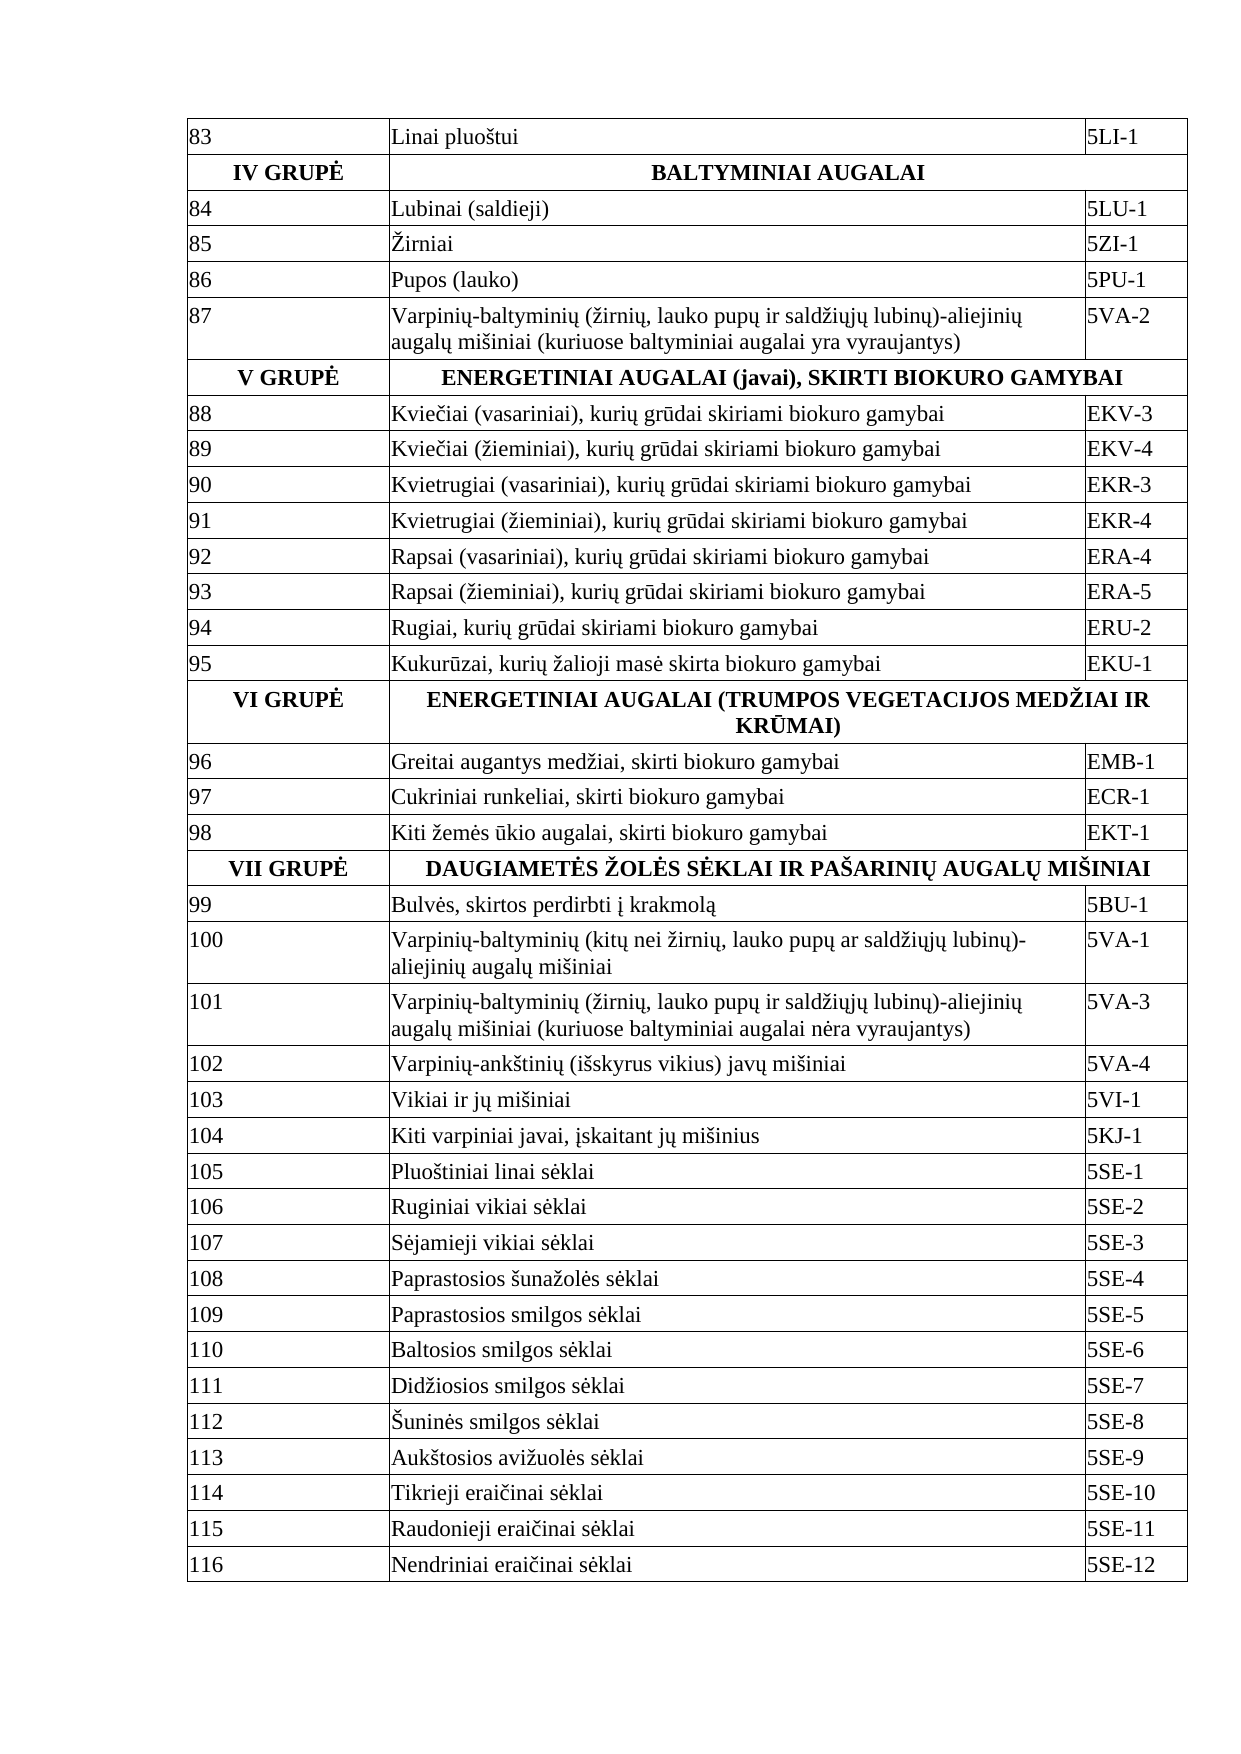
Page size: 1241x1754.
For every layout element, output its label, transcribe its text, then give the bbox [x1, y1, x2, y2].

table_cell DAUGIAMETĖS ŽOLĖS SĖKLAI IR PAŠARINIŲ AUGALŲ MIŠINIAI [390, 851, 1187, 885]
table_cell Greitai augantys medžiai, skirti biokuro gamybai [390, 744, 1085, 778]
table_cell 95 [188, 646, 389, 680]
table_cell 89 [188, 431, 389, 466]
table_cell Varpinių-baltyminių (žirnių, lauko pupų ir saldžiųjų lubinų)-aliejinių augalų mišiniai (kuriuose baltyminiai augalai nėra vyraujantys) [390, 984, 1085, 1045]
table_cell 97 [188, 779, 389, 814]
table_cell 5VA-2 [1086, 298, 1187, 359]
table_cell Kvietrugiai (vasariniai), kurių grūdai skiriami biokuro gamybai [390, 467, 1085, 502]
table_cell Linai pluoštui [390, 119, 1085, 154]
table_cell Sėjamieji vikiai sėklai [390, 1225, 1085, 1260]
table_cell Vikiai ir jų mišiniai [390, 1082, 1085, 1117]
table_cell 5SE-9 [1086, 1439, 1187, 1474]
table_cell Varpinių-baltyminių (žirnių, lauko pupų ir saldžiųjų lubinų)-aliejinių augalų mišiniai (kuriuose baltyminiai augalai yra vyraujantys) [390, 298, 1085, 359]
table_cell EKT-1 [1086, 815, 1187, 850]
table_cell ENERGETINIAI AUGALAI (javai), SKIRTI BIOKURO GAMYBAI [390, 360, 1187, 394]
table_cell ERU-2 [1086, 610, 1187, 645]
table_cell Pluoštiniai linai sėklai [390, 1154, 1085, 1188]
table_cell 5SE-7 [1086, 1368, 1187, 1403]
table_cell 101 [188, 984, 389, 1045]
table_cell Kiti žemės ūkio augalai, skirti biokuro gamybai [390, 815, 1085, 850]
table_cell 5SE-2 [1086, 1189, 1187, 1224]
table_cell BALTYMINIAI AUGALAI [390, 155, 1187, 189]
table_cell 83 [188, 119, 389, 154]
table_cell 5SE-11 [1086, 1511, 1187, 1546]
table_cell Ruginiai vikiai sėklai [390, 1189, 1085, 1224]
table_cell 5KJ-1 [1086, 1118, 1187, 1152]
table_cell EKV-4 [1086, 431, 1187, 466]
table_cell ERA-5 [1086, 574, 1187, 609]
table_cell 109 [188, 1296, 389, 1331]
table_cell 94 [188, 610, 389, 645]
table_cell 100 [188, 922, 389, 983]
table_cell 5SE-1 [1086, 1154, 1187, 1188]
table_cell 85 [188, 226, 389, 261]
table_cell 93 [188, 574, 389, 609]
table_cell 88 [188, 396, 389, 430]
table_cell 110 [188, 1332, 389, 1367]
table_cell Kukurūzai, kurių žalioji masė skirta biokuro gamybai [390, 646, 1085, 680]
table_cell 5SE-3 [1086, 1225, 1187, 1260]
table_cell 113 [188, 1439, 389, 1474]
table_cell 5ZI-1 [1086, 226, 1187, 261]
table_cell Kviečiai (žieminiai), kurių grūdai skiriami biokuro gamybai [390, 431, 1085, 466]
table_cell 5BU-1 [1086, 886, 1187, 921]
table_cell 90 [188, 467, 389, 502]
table_cell V GRUPĖ [188, 360, 389, 394]
table_cell 84 [188, 191, 389, 225]
table_cell ECR-1 [1086, 779, 1187, 814]
table_cell Bulvės, skirtos perdirbti į krakmolą [390, 886, 1085, 921]
table_cell VII GRUPĖ [188, 851, 389, 885]
table_cell 5VA-1 [1086, 922, 1187, 983]
table_cell 111 [188, 1368, 389, 1403]
table_cell Nendriniai eraičinai sėklai [390, 1547, 1085, 1581]
table_cell 104 [188, 1118, 389, 1152]
table_cell 102 [188, 1046, 389, 1081]
table_cell 106 [188, 1189, 389, 1224]
table_cell Žirniai [390, 226, 1085, 261]
table_cell 108 [188, 1261, 389, 1295]
table_cell 5VA-3 [1086, 984, 1187, 1045]
table_cell Rugiai, kurių grūdai skiriami biokuro gamybai [390, 610, 1085, 645]
table_cell Varpinių-ankštinių (išskyrus vikius) javų mišiniai [390, 1046, 1085, 1081]
table_cell IV GRUPĖ [188, 155, 389, 189]
table_cell 87 [188, 298, 389, 359]
table_cell 115 [188, 1511, 389, 1546]
table_cell EKR-3 [1086, 467, 1187, 502]
table_cell 5SE-8 [1086, 1404, 1187, 1438]
table_cell VI GRUPĖ [188, 681, 389, 742]
table_cell 99 [188, 886, 389, 921]
table_cell 107 [188, 1225, 389, 1260]
table_cell 114 [188, 1475, 389, 1510]
table_cell Didžiosios smilgos sėklai [390, 1368, 1085, 1403]
table_cell Rapsai (žieminiai), kurių grūdai skiriami biokuro gamybai [390, 574, 1085, 609]
table_cell Varpinių-baltyminių (kitų nei žirnių, lauko pupų ar saldžiųjų lubinų)-aliejinių augalų mišiniai [390, 922, 1085, 983]
table_cell Rapsai (vasariniai), kurių grūdai skiriami biokuro gamybai [390, 539, 1085, 573]
table_cell 5SE-12 [1086, 1547, 1187, 1581]
table_cell 5SE-10 [1086, 1475, 1187, 1510]
table_cell 105 [188, 1154, 389, 1188]
table_cell EMB-1 [1086, 744, 1187, 778]
table_cell EKU-1 [1086, 646, 1187, 680]
table_cell 5VI-1 [1086, 1082, 1187, 1117]
table_cell 96 [188, 744, 389, 778]
table_cell Kviečiai (vasariniai), kurių grūdai skiriami biokuro gamybai [390, 396, 1085, 430]
table_cell Tikrieji eraičinai sėklai [390, 1475, 1085, 1510]
table_cell EKV-3 [1086, 396, 1187, 430]
table_cell 5LI-1 [1086, 119, 1187, 154]
table_cell Baltosios smilgos sėklai [390, 1332, 1085, 1367]
table_cell 5SE-5 [1086, 1296, 1187, 1331]
table_cell 86 [188, 262, 389, 297]
table_cell 5SE-6 [1086, 1332, 1187, 1367]
table_cell Lubinai (saldieji) [390, 191, 1085, 225]
table_cell Paprastosios šunažolės sėklai [390, 1261, 1085, 1295]
table_cell 91 [188, 503, 389, 537]
table_cell 112 [188, 1404, 389, 1438]
table_cell Kiti varpiniai javai, įskaitant jų mišinius [390, 1118, 1085, 1152]
table_cell Aukštosios avižuolės sėklai [390, 1439, 1085, 1474]
table_cell 5VA-4 [1086, 1046, 1187, 1081]
table_cell 5LU-1 [1086, 191, 1187, 225]
table_cell Kvietrugiai (žieminiai), kurių grūdai skiriami biokuro gamybai [390, 503, 1085, 537]
table_cell 5SE-4 [1086, 1261, 1187, 1295]
table_cell 92 [188, 539, 389, 573]
table_cell 103 [188, 1082, 389, 1117]
table_cell EKR-4 [1086, 503, 1187, 537]
table_cell 5PU-1 [1086, 262, 1187, 297]
table_cell ERA-4 [1086, 539, 1187, 573]
table_cell 98 [188, 815, 389, 850]
table_cell Cukriniai runkeliai, skirti biokuro gamybai [390, 779, 1085, 814]
table_cell 116 [188, 1547, 389, 1581]
table_cell Pupos (lauko) [390, 262, 1085, 297]
table_cell Šuninės smilgos sėklai [390, 1404, 1085, 1438]
table_cell Paprastosios smilgos sėklai [390, 1296, 1085, 1331]
table_cell ENERGETINIAI AUGALAI (TRUMPOS VEGETACIJOS MEDŽIAI IR KRŪMAI) [390, 681, 1187, 742]
table_cell Raudonieji eraičinai sėklai [390, 1511, 1085, 1546]
